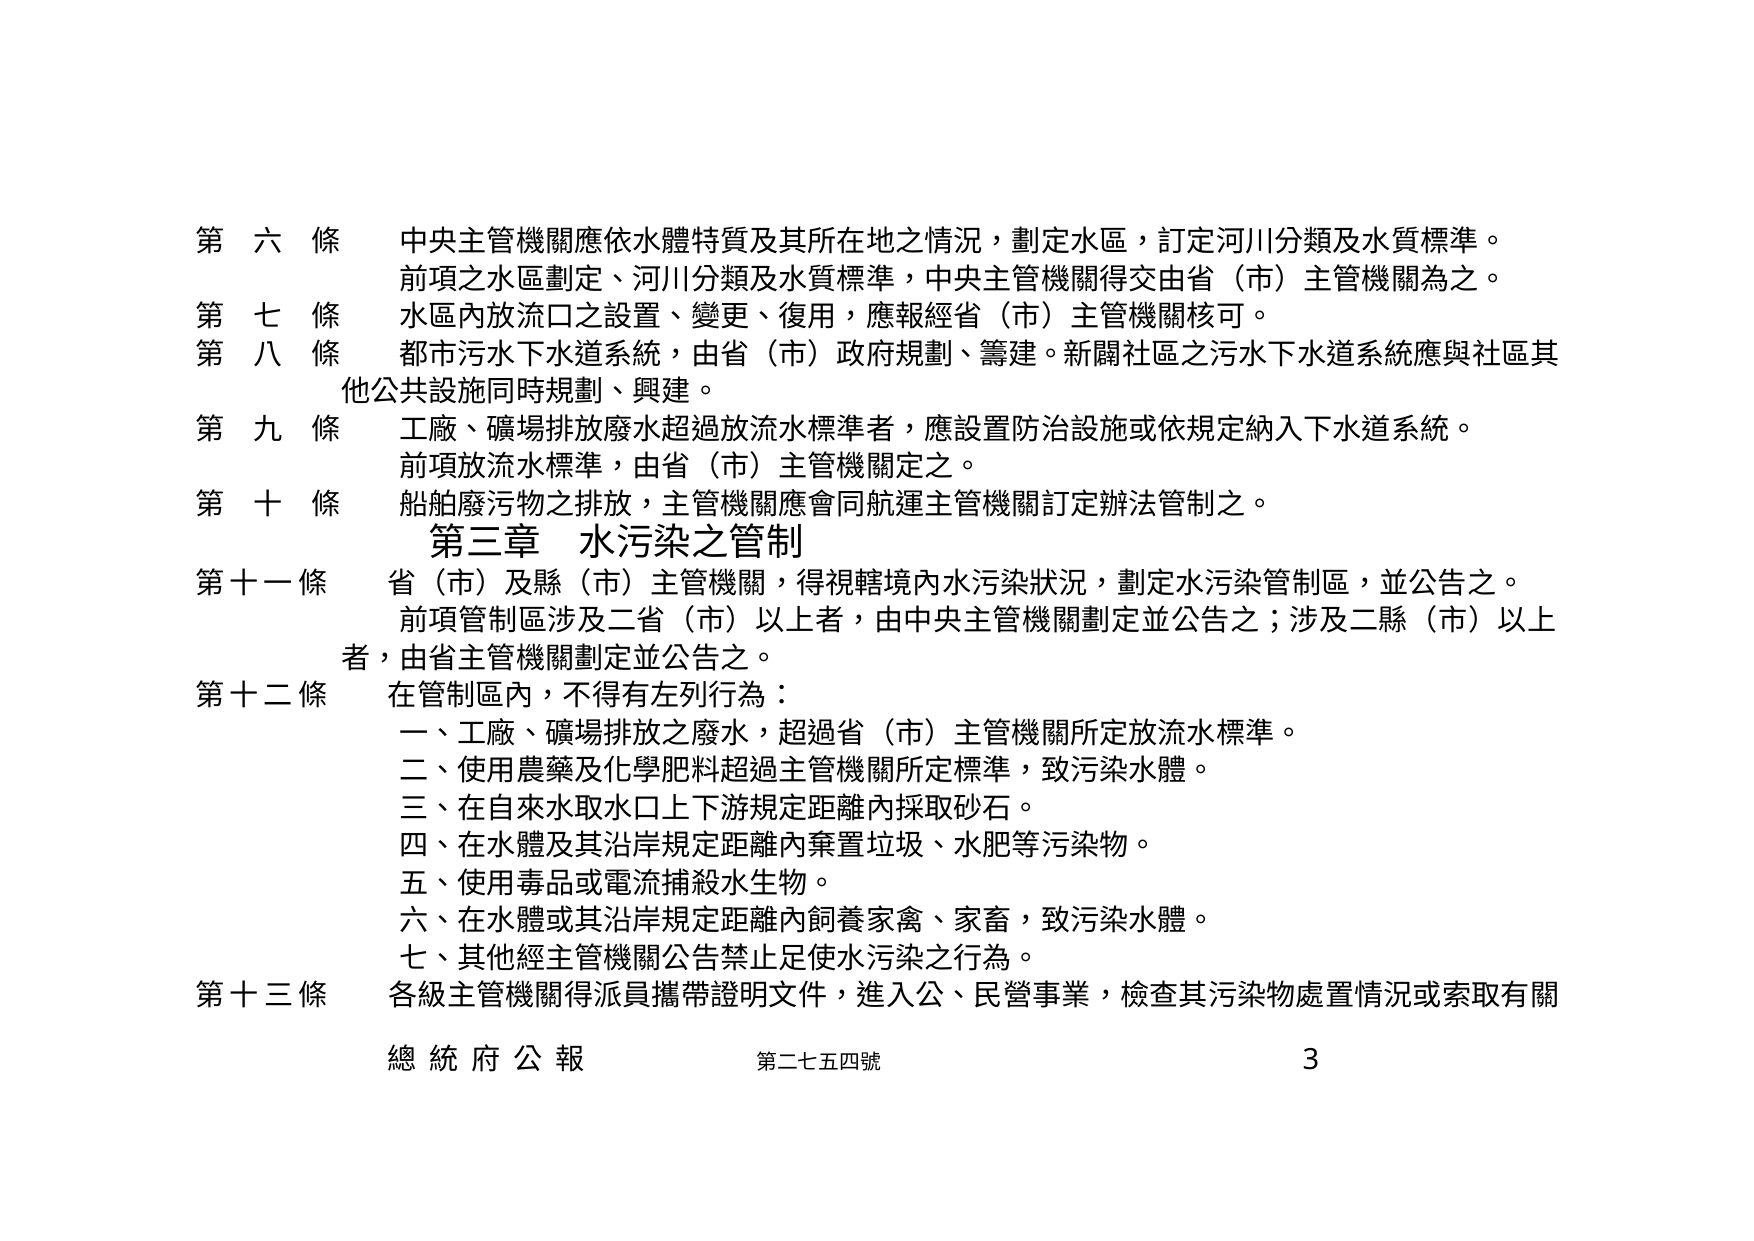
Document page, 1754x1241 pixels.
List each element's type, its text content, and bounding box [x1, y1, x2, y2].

text 第三章 水污染之管制 [428, 522, 1559, 563]
text 四、在水體及其沿岸規定距離內棄置垃圾、水肥等污染物。 [399, 826, 1559, 863]
text 第 十 條 船舶廢污物之排放，主管機關應會同航運主管機關訂定辦法管制之。 [195, 484, 1559, 522]
text 五、使用毒品或電流捕殺水生物。 [399, 863, 1559, 901]
text 三、在自來水取水口上下游規定距離內採取砂石。 [399, 788, 1559, 826]
text 第 八 條 都市污水下水道系統，由省（市）政府規劃、籌建。新闢社區之污水下水道系統應與社區其他公共設施同時規劃、興建。 [195, 334, 1559, 409]
text 前項之水區劃定、河川分類及水質標準，中央主管機關得交由省（市）主管機關為之。 [341, 259, 1559, 297]
text 前項管制區涉及二省（市）以上者，由中央主管機關劃定並公告之；涉及二縣（市）以上者，由省主管機關劃定並公告之。 [341, 601, 1559, 676]
text 第 七 條 水區內放流口之設置、變更、復用，應報經省（市）主管機關核可。 [195, 297, 1559, 334]
text 第 六 條 中央主管機關應依水體特質及其所在地之情況，劃定水區，訂定河川分類及水質標準。 [195, 222, 1559, 259]
text 第十二條 在管制區內，不得有左列行為： [195, 676, 1559, 713]
text 前項放流水標準，由省（市）主管機關定之。 [341, 447, 1559, 484]
text 六、在水體或其沿岸規定距離內飼養家禽、家畜，致污染水體。 [399, 901, 1559, 938]
text 第十一條 省（市）及縣（市）主管機關，得視轄境內水污染狀況，劃定水污染管制區，並公告之。 [195, 563, 1559, 601]
text 第十三條 各級主管機關得派員攜帶證明文件，進入公、民營事業，檢查其污染物處置情況或索取有關 [195, 976, 1559, 1013]
text 二、使用農藥及化學肥料超過主管機關所定標準，致污染水體。 [399, 751, 1559, 788]
text 一、工廠、礦場排放之廢水，超過省（市）主管機關所定放流水標準。 [399, 713, 1559, 751]
text 七、其他經主管機關公告禁止足使水污染之行為。 [399, 938, 1559, 976]
text 第 九 條 工廠、礦場排放廢水超過放流水標準者，應設置防治設施或依規定納入下水道系統。 [195, 409, 1559, 447]
